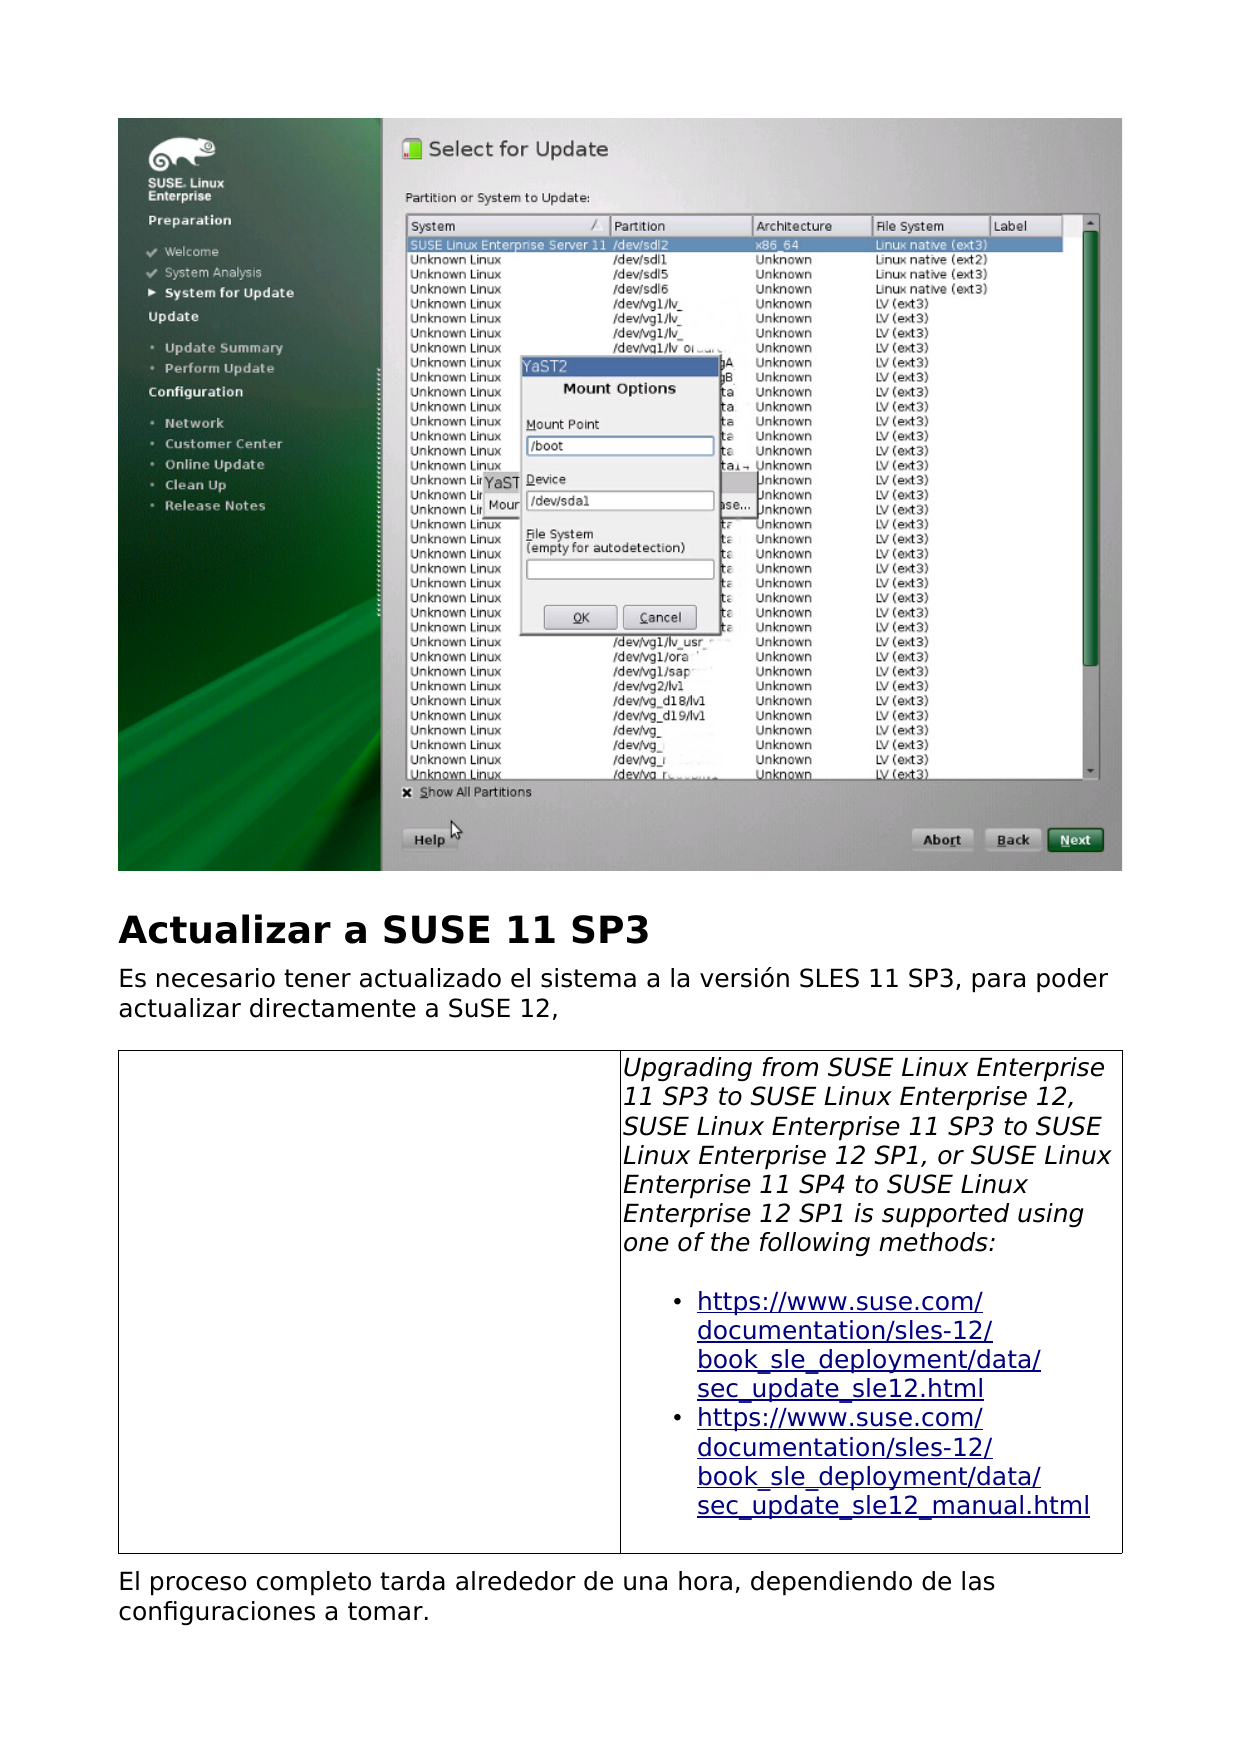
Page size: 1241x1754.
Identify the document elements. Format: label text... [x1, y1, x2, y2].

picture [118, 118, 1123, 871]
table_header Upgrading from SUSE Linux Enterprise 11 SP3 to SUSE Linux Enterprise 12, SUSE Linux Enterprise 11 SP3 to SUSE Linux Enterprise 12 SP1, or SUSE Linux Enterprise 11 SP4 to SUSE Linux Enterprise 12 SP1 is supported using one of the following methods: https://www.suse.com/documentation/sles-12/book_sle_deployment/data/sec_update_sle12.html https://www.suse.com/documentation/sles-12/book_sle_deployment/data/sec_update_sle12_manual.html [621, 1051, 1122, 1553]
text El proceso completo tarda alrededor de una hora, dependiendo de las configuraciones a tomar. [118, 1568, 1122, 1626]
subtitle Actualizar a SUSE 11 SP3 [118, 908, 1122, 952]
text Es necesario tener actualizado el sistema a la versión SLES 11 SP3, para poder actualizar directamente a SuSE 12, [118, 965, 1122, 1023]
table_header [119, 1051, 620, 1553]
